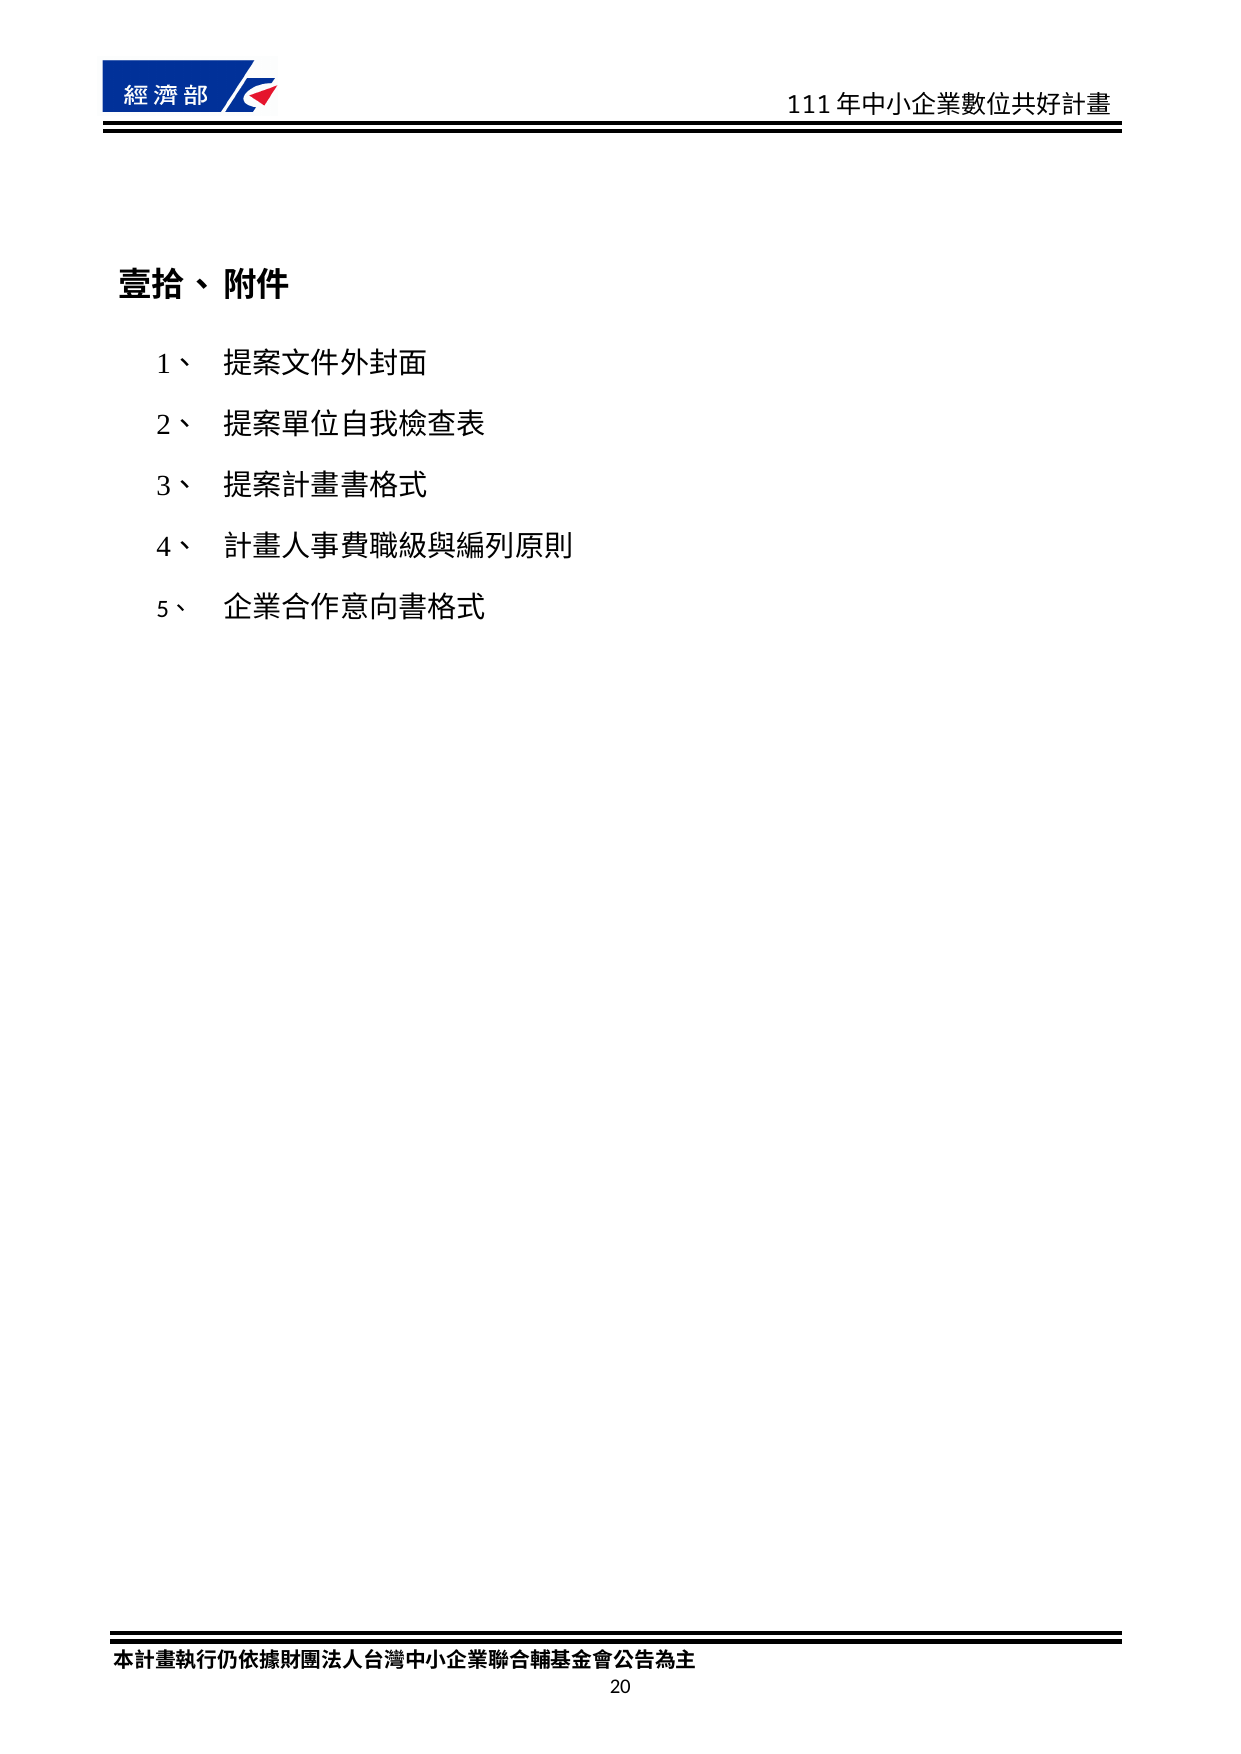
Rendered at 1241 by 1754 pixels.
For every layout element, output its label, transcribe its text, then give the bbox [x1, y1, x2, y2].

list 提案計畫書格式 [156, 462, 1122, 504]
list 提案單位自我檢查表 [156, 401, 1122, 443]
list 提案文件外封面 [156, 340, 1122, 382]
list 企業合作意向書格式 [156, 584, 1122, 626]
list 附件 [118, 240, 1122, 302]
list 計畫人事費職級與編列原則 [156, 523, 1122, 565]
